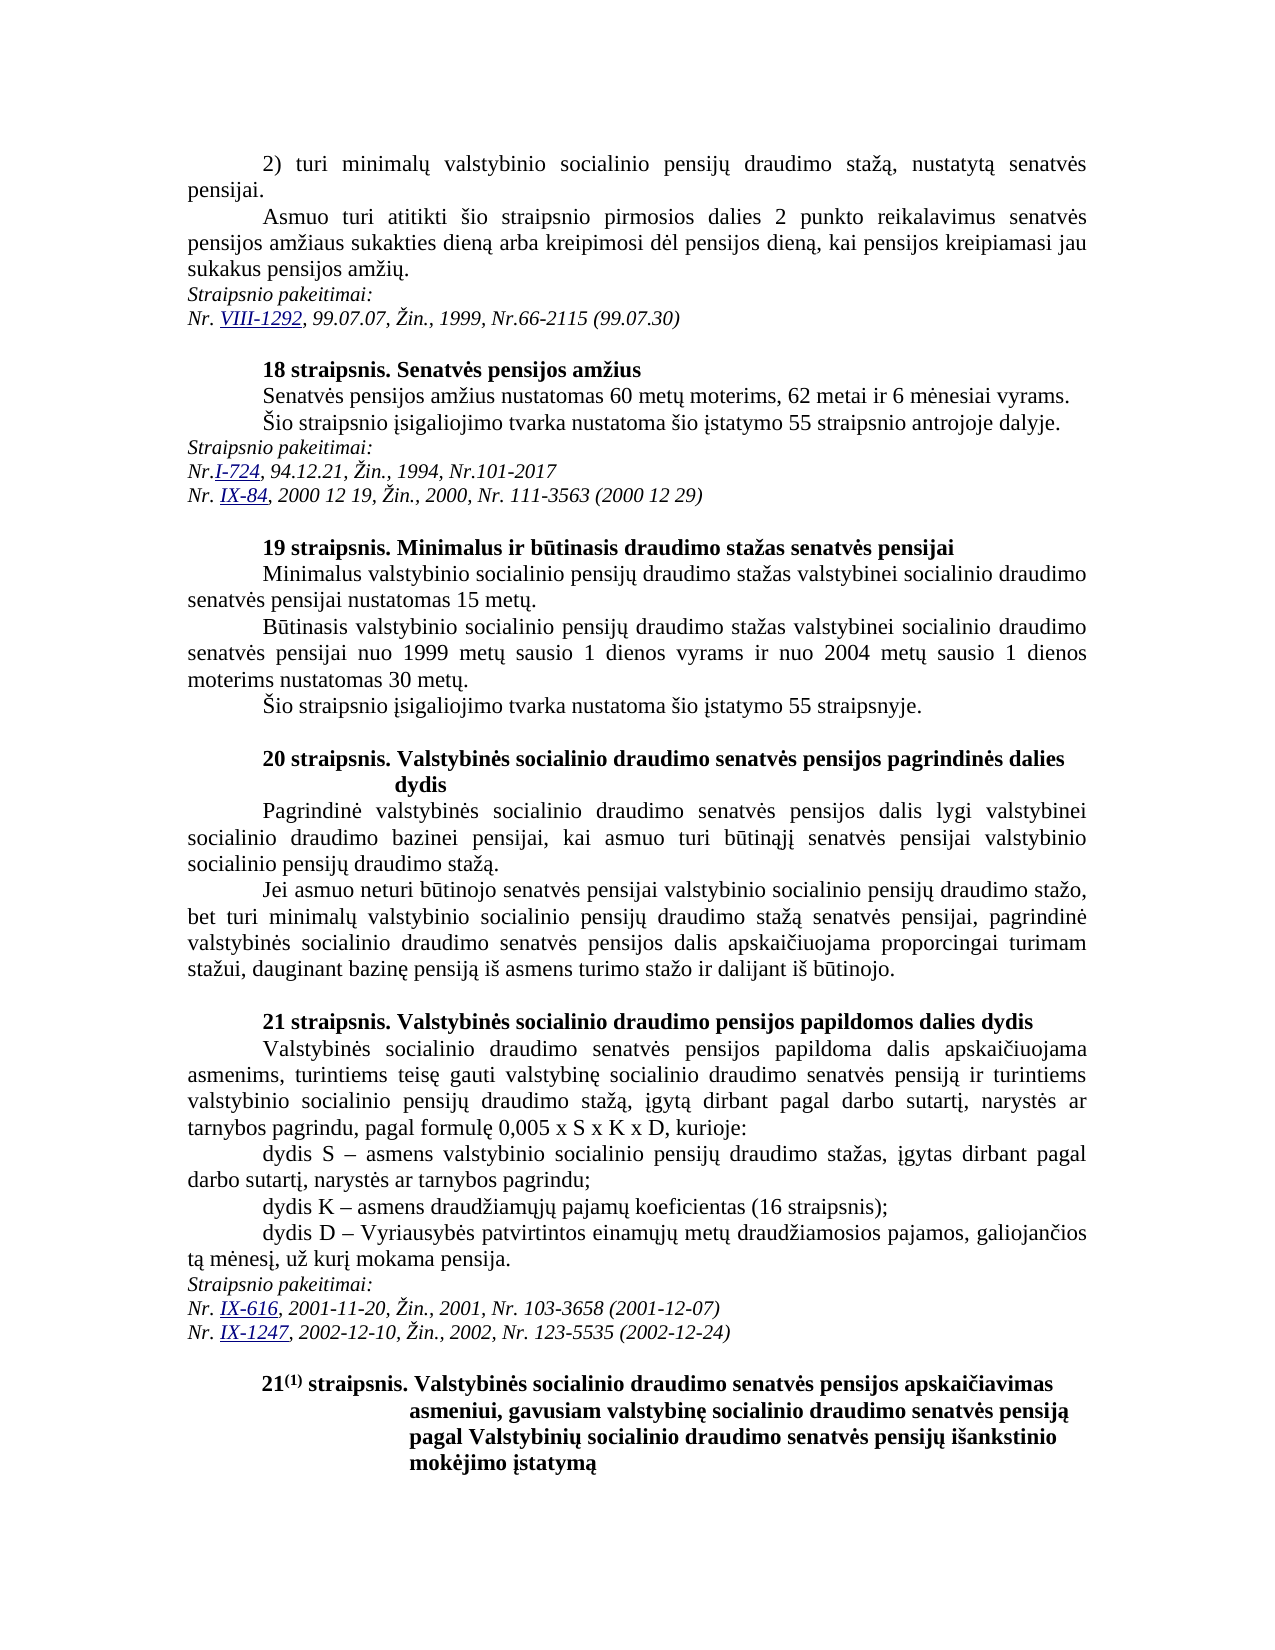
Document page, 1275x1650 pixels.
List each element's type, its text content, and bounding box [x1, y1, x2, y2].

text Šio straipsnio įsigaliojimo tvarka nustatoma šio įstatymo 55 straipsnyje. [187, 692, 1088, 718]
text Nr. IX-84, 2000 12 19, Žin., 2000, Nr. 111-3563 (2000 12 29) [187, 483, 1088, 507]
text Straipsnio pakeitimai: [187, 282, 1088, 306]
text Straipsnio pakeitimai: [187, 1272, 1088, 1296]
text Pagrindinė valstybinės socialinio draudimo senatvės pensijos dalis lygi valstybinei socialinio draudimo bazinei pensijai, kai asmuo turi būtinąjį senatvės pensijai valstybinio socialinio pensijų draudimo stažą. [187, 797, 1088, 876]
text pagal Valstybinių socialinio draudimo senatvės pensijų išankstinio [187, 1423, 1087, 1449]
text 19 straipsnis. Minimalus ir būtinasis draudimo stažas senatvės pensijai [187, 534, 1088, 560]
text Nr.I-724, 94.12.21, Žin., 1994, Nr.101-2017 [187, 459, 1088, 483]
text Asmuo turi atitikti šio straipsnio pirmosios dalies 2 punkto reikalavimus senatvės pensijos amžiaus sukakties dieną arba kreipimosi dėl pensijos dieną, kai pensijos kreipiamasi jau sukakus pensijos amžių. [187, 203, 1088, 282]
text mokėjimo įstatymą [187, 1449, 1087, 1476]
text asmeniui, gavusiam valstybinę socialinio draudimo senatvės pensiją [187, 1397, 1087, 1423]
text Būtinasis valstybinio socialinio pensijų draudimo stažas valstybinei socialinio draudimo senatvės pensijai nuo 1999 metų sausio 1 dienos vyrams ir nuo 2004 metų sausio 1 dienos moterims nustatomas 30 metų. [187, 613, 1088, 692]
text 21 straipsnis. Valstybinės socialinio draudimo pensijos papildomos dalies dydis [262, 1008, 1088, 1034]
text Valstybinės socialinio draudimo senatvės pensijos papildoma dalis apskaičiuojama asmenims, turintiems teisę gauti valstybinę socialinio draudimo senatvės pensiją ir turintiems valstybinio socialinio pensijų draudimo stažą, įgytą dirbant pagal darbo sutartį, narystės ar tarnybos pagrindu, pagal formulę 0,005 x S x K x D, kurioje: [187, 1034, 1088, 1140]
text dydis K – asmens draudžiamųjų pajamų koeficientas (16 straipsnis); [187, 1193, 1088, 1219]
text dydis D – Vyriausybės patvirtintos einamųjų metų draudžiamosios pajamos, galiojančios tą mėnesį, už kurį mokama pensija. [187, 1219, 1088, 1272]
text 2) turi minimalų valstybinio socialinio pensijų draudimo stažą, nustatytą senatvės pensijai. [187, 150, 1088, 203]
text dydis [187, 771, 1088, 797]
text Minimalus valstybinio socialinio pensijų draudimo stažas valstybinei socialinio draudimo senatvės pensijai nustatomas 15 metų. [187, 560, 1088, 613]
text Straipsnio pakeitimai: [187, 435, 1088, 459]
text Senatvės pensijos amžius nustatomas 60 metų moterims, 62 metai ir 6 mėnesiai vyrams. [187, 383, 1088, 409]
text 20 straipsnis. Valstybinės socialinio draudimo senatvės pensijos pagrindinės dalies [187, 745, 1088, 771]
text 21(1) straipsnis. Valstybinės socialinio draudimo senatvės pensijos apskaičiavimas [187, 1370, 1087, 1397]
text Šio straipsnio įsigaliojimo tvarka nustatoma šio įstatymo 55 straipsnio antrojoje dalyje. [187, 409, 1088, 435]
text Nr. VIII-1292, 99.07.07, Žin., 1999, Nr.66-2115 (99.07.30) [187, 306, 1088, 330]
text Nr. IX-1247, 2002-12-10, Žin., 2002, Nr. 123-5535 (2002-12-24) [187, 1320, 1088, 1344]
text dydis S – asmens valstybinio socialinio pensijų draudimo stažas, įgytas dirbant pagal darbo sutartį, narystės ar tarnybos pagrindu; [187, 1140, 1088, 1193]
text Jei asmuo neturi būtinojo senatvės pensijai valstybinio socialinio pensijų draudimo stažo, bet turi minimalų valstybinio socialinio pensijų draudimo stažą senatvės pensijai, pagrindinė valstybinės socialinio draudimo senatvės pensijos dalis apskaičiuojama proporcingai turimam stažui, dauginant bazinę pensiją iš asmens turimo stažo ir dalijant iš būtinojo. [187, 876, 1088, 982]
text 18 straipsnis. Senatvės pensijos amžius [187, 356, 1088, 383]
text Nr. IX-616, 2001-11-20, Žin., 2001, Nr. 103-3658 (2001-12-07) [187, 1296, 1088, 1320]
